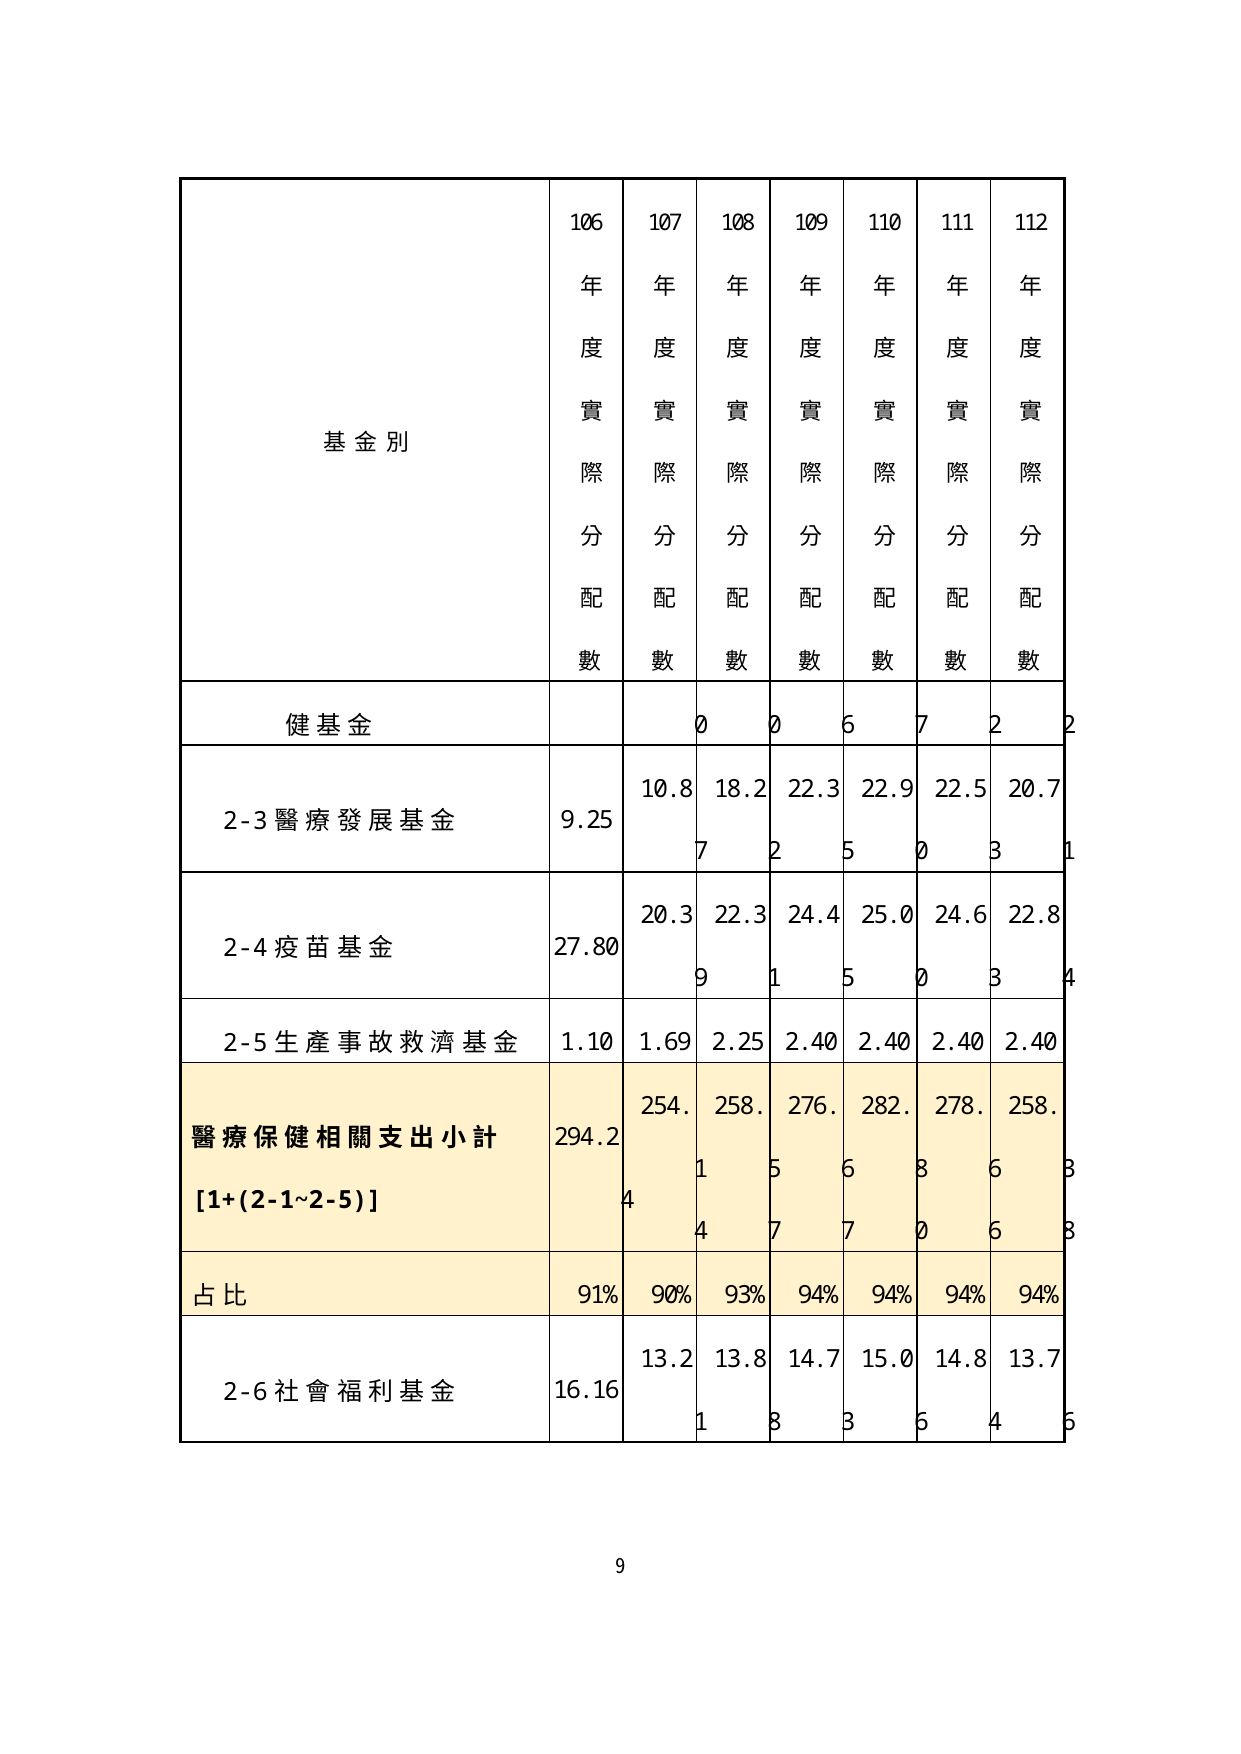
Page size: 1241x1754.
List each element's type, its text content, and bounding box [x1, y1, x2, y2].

table_cell 22.53 [918, 746, 990, 871]
table_cell 20.71 [991, 746, 1063, 871]
table_header 110年度實際分配數 [844, 180, 916, 680]
table_cell 65.70 [624, 682, 696, 744]
table_cell 278.66 [918, 1063, 990, 1251]
table_cell 2-4疫苗基金 [182, 873, 549, 997]
table_cell 2.40 [844, 999, 916, 1062]
table_cell 79.47 [844, 682, 916, 744]
table_cell 13.76 [991, 1316, 1063, 1441]
table_cell 2-3醫療發展基金 [182, 746, 549, 871]
table_cell 254.14 [624, 1063, 696, 1251]
table_cell 14.73 [771, 1316, 843, 1441]
table_cell 72.62 [991, 682, 1063, 744]
table_header 111年度實際分配數 [918, 180, 990, 680]
table_cell 2.25 [697, 999, 769, 1062]
table_cell 294.24 [550, 1063, 622, 1251]
table_cell 2.40 [918, 999, 990, 1062]
table_cell 13.88 [697, 1316, 769, 1441]
table_cell 78.32 [918, 682, 990, 744]
table_cell 13.21 [624, 1316, 696, 1441]
table_cell 90% [624, 1252, 696, 1315]
table_header 基金別 [182, 180, 549, 680]
table_cell 24.63 [918, 873, 990, 997]
table_cell 16.16 [550, 1316, 622, 1441]
table_header 109年度實際分配數 [771, 180, 843, 680]
table_cell 2-5生產事故救濟基金 [182, 999, 549, 1062]
table_cell 1.10 [550, 999, 622, 1062]
table_header 108年度實際分配數 [697, 180, 769, 680]
table_cell 94% [844, 1252, 916, 1315]
table_cell 22.31 [697, 873, 769, 997]
table_cell 91% [550, 1252, 622, 1315]
table_header 107年度實際分配數 [624, 180, 696, 680]
table_cell 2.40 [991, 999, 1063, 1062]
table_cell 77.76 [771, 682, 843, 744]
table_cell 18.22 [697, 746, 769, 871]
table_cell 24.45 [771, 873, 843, 997]
table_cell 276.67 [771, 1063, 843, 1251]
table_cell [550, 682, 622, 744]
table_cell 10.87 [624, 746, 696, 871]
table_cell 94% [771, 1252, 843, 1315]
table_cell 20.39 [624, 873, 696, 997]
table_header 106年度實際分配數 [550, 180, 622, 680]
table_cell 258.38 [991, 1063, 1063, 1251]
table_cell 94% [991, 1252, 1063, 1315]
table_cell 2-6社會福利基金 [182, 1316, 549, 1441]
table_cell 22.84 [991, 873, 1063, 997]
table_cell 14.84 [918, 1316, 990, 1441]
table_header 112年度實際分配數 [991, 180, 1063, 680]
table_cell 15.06 [844, 1316, 916, 1441]
table_cell 1.69 [624, 999, 696, 1062]
table_cell 71.20 [697, 682, 769, 744]
table_cell 占比 [182, 1252, 549, 1315]
table_cell 25.00 [844, 873, 916, 997]
table_cell 健基金 [182, 682, 549, 744]
table_cell 27.80 [550, 873, 622, 997]
table_cell 22.35 [771, 746, 843, 871]
table_cell 258.57 [697, 1063, 769, 1251]
table_cell 93% [697, 1252, 769, 1315]
table_cell 2.40 [771, 999, 843, 1062]
table_cell 22.90 [844, 746, 916, 871]
table_cell 94% [918, 1252, 990, 1315]
table_cell 醫療保健相關支出小計 [1+(2-1~2-5)] [182, 1063, 549, 1251]
table_cell 9.25 [550, 746, 622, 871]
table_cell 282.80 [844, 1063, 916, 1251]
